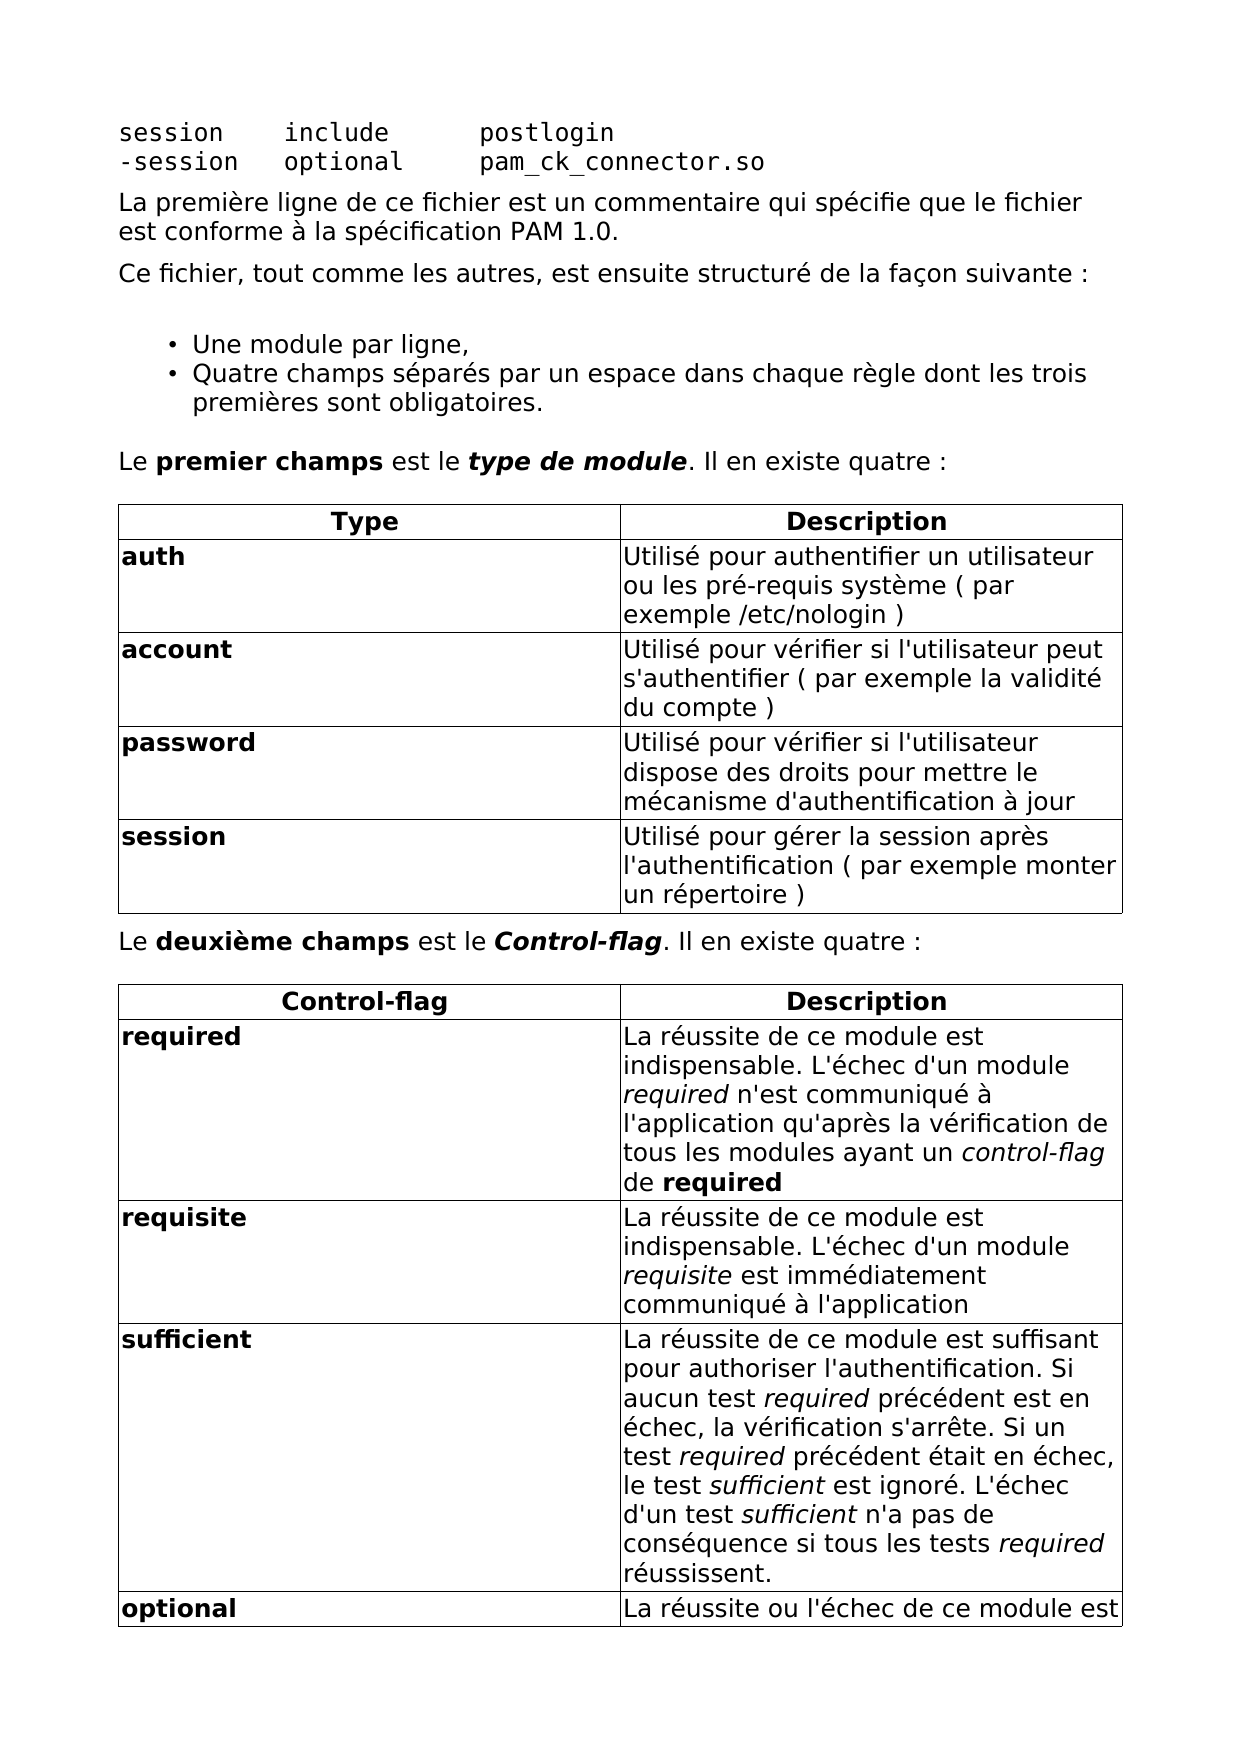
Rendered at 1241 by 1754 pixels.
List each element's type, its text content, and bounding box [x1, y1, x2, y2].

text Le premier champs est le type de module. Il en existe quatre : [118, 447, 1122, 476]
table_cell required [119, 1020, 620, 1200]
table_cell La réussite de ce module est indispensable. L'échec d'un module requisite est immédiatement communiqué à l'application [621, 1201, 1122, 1322]
table_cell sufficient [119, 1324, 620, 1591]
table_cell La réussite ou l'échec de ce module est [621, 1592, 1122, 1626]
table_header Type [119, 505, 620, 539]
table_cell Utilisé pour authentifier un utilisateur ou les pré-requis système ( par exemple /etc/nologin ) [621, 540, 1122, 632]
table_header Description [621, 985, 1122, 1019]
text Ce fichier, tout comme les autres, est ensuite structuré de la façon suivante : [118, 259, 1122, 288]
table_cell requisite [119, 1201, 620, 1322]
list Quatre champs séparés par un espace dans chaque règle dont les trois premières sont obligatoires. [177, 359, 1122, 418]
table_cell auth [119, 540, 620, 632]
text Le deuxième champs est le Control-flag. Il en existe quatre : [118, 927, 1122, 957]
list Une module par ligne, [177, 330, 1122, 359]
table_cell optional [119, 1592, 620, 1626]
table_cell La réussite de ce module est indispensable. L'échec d'un module required n'est communiqué à l'application qu'après la vérification de tous les modules ayant un control-flag de required [621, 1020, 1122, 1200]
table_cell password [119, 727, 620, 819]
table_cell Utilisé pour gérer la session après l'authentification ( par exemple monter un répertoire ) [621, 820, 1122, 912]
text session include postlogin -session optional pam_ck_connector.so [118, 118, 1122, 176]
table_cell account [119, 633, 620, 726]
table_cell La réussite de ce module est suffisant pour authoriser l'authentification. Si aucun test required précédent est en échec, la vérification s'arrête. Si un test required précédent était en échec, le test sufficient est ignoré. L'échec d'un test sufficient n'a pas de conséquence si tous les tests required réussissent. [621, 1324, 1122, 1591]
table_header Description [621, 505, 1122, 539]
table_cell Utilisé pour vérifier si l'utilisateur dispose des droits pour mettre le mécanisme d'authentification à jour [621, 727, 1122, 819]
table_cell Utilisé pour vérifier si l'utilisateur peut s'authentifier ( par exemple la validité du compte ) [621, 633, 1122, 726]
table_header Control-flag [119, 985, 620, 1019]
text La première ligne de ce fichier est un commentaire qui spécifie que le fichier est conforme à la spécification PAM 1.0. [118, 188, 1122, 247]
table_cell session [119, 820, 620, 912]
